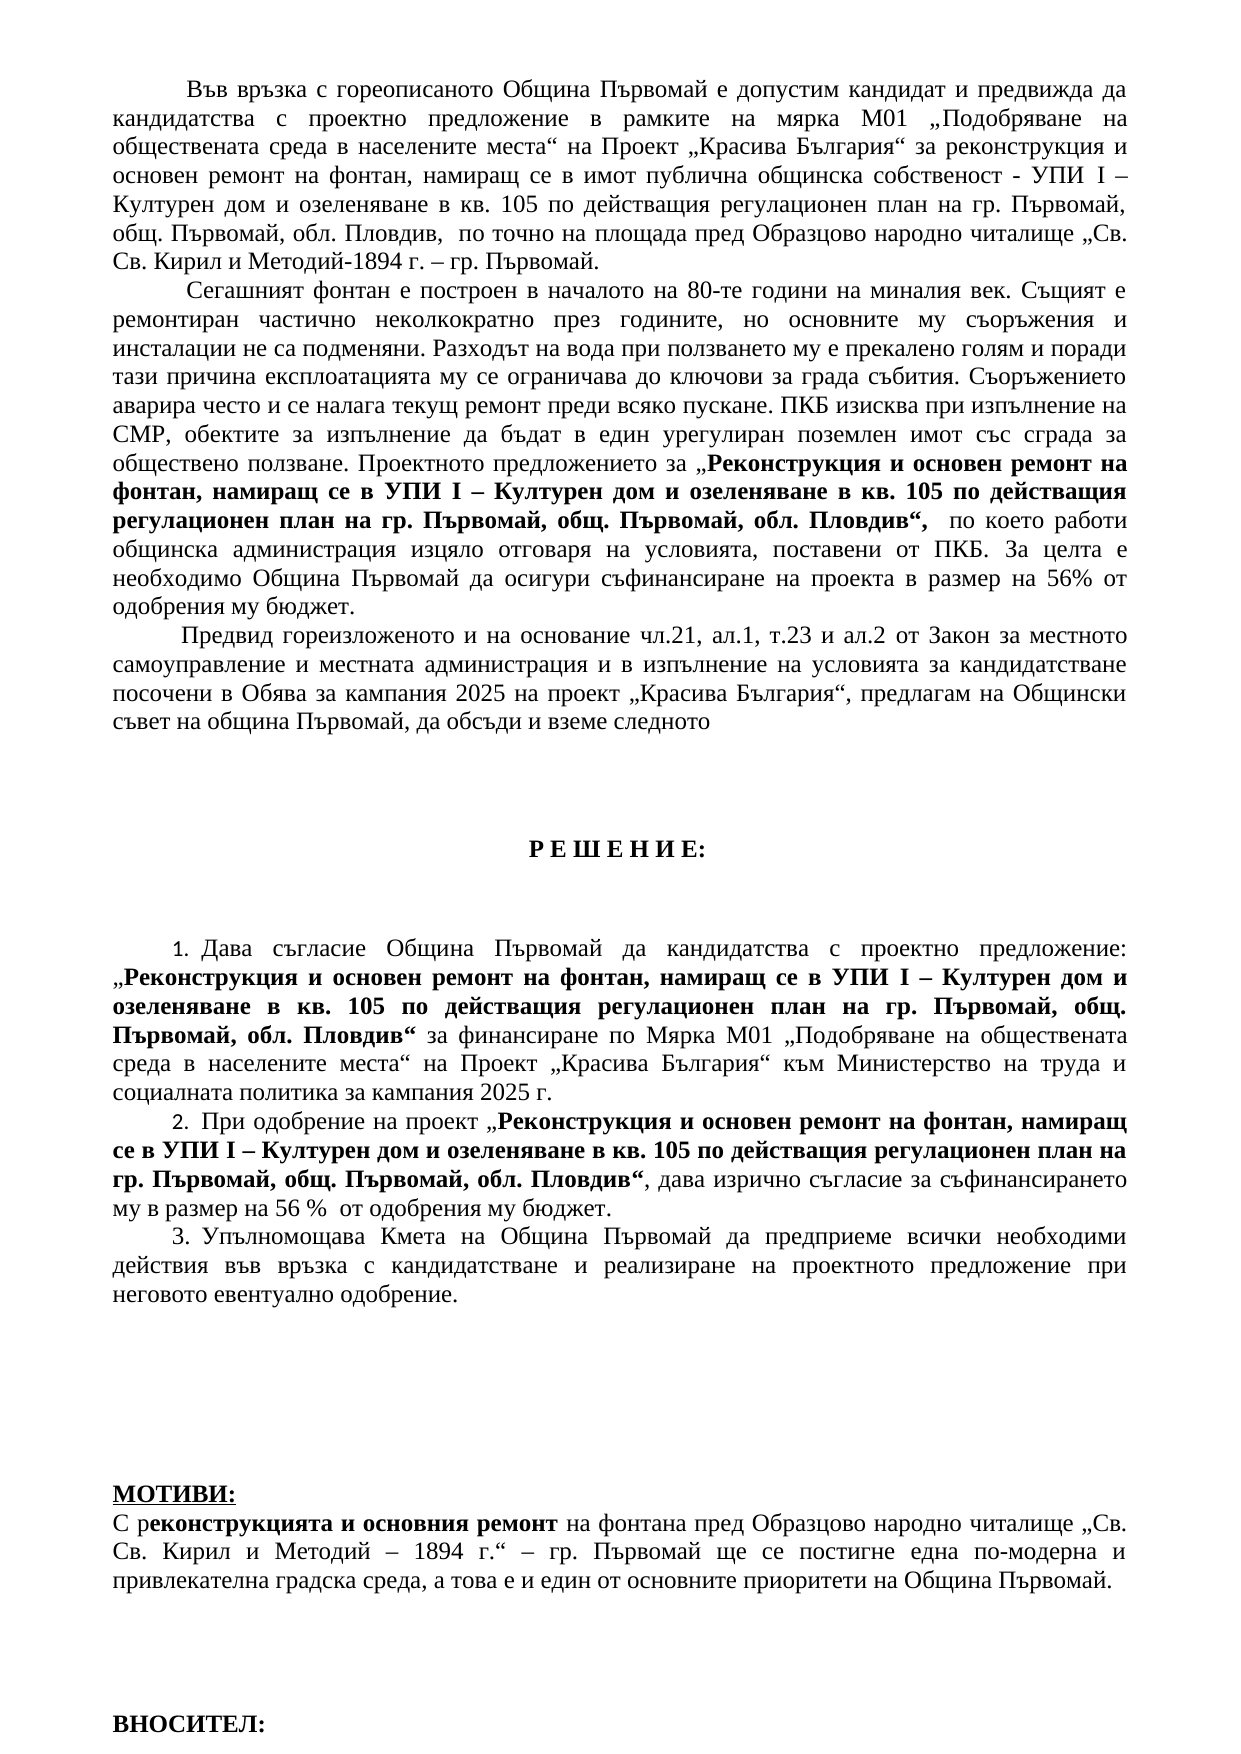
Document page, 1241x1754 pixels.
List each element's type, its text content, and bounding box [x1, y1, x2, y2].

text Р Е Ш Е Н И Е: [112, 834, 1122, 863]
text МОТИВИ: [112, 1479, 1128, 1508]
text Предвид гореизложеното и на основание чл.21, ал.1, т.23 и ал.2 от Закон за местното самоуправление и местната администрация и в изпълнение на условията за кандидатстване посочени в Обява за кампания 2025 на проект „Красива България“, предлагам на Общински съвет на община Първомай, да обсъди и вземе следното [112, 620, 1128, 735]
text С реконструкцията и основния ремонт на фонтана пред Образцово народно читалище „Св. Св. Кирил и Методий – 1894 г.“ – гр. Първомай ще се постигне една по-модерна и привлекателна градска среда, а това е и един от основните приоритети на Община Първомай. [112, 1508, 1128, 1594]
text Сегашният фонтан е построен в началото на 80-те години на миналия век. Същият е ремонтиран частично неколкократно през годините, но основните му съоръжения и инсталации не са подменяни. Разходът на вода при ползването му е прекалено голям и поради тази причина експлоатацията му се ограничава до ключови за града събития. Съоръжението аварира често и се налага текущ ремонт преди всяко пускане. ПКБ изисква при изпълнение на СМР, обектите за изпълнение да бъдат в един урегулиран поземлен имот със сграда за обществено ползване. Проектното предложението за „Реконструкция и основен ремонт на фонтан, намиращ се в УПИ I – Културен дом и озеленяване в кв. 105 по действащия регулационен план на гр. Първомай, общ. Първомай, обл. Пловдив“, по което работи общинска администрация изцяло отговаря на условията, поставени от ПКБ. За целта е необходимо Община Първомай да осигури съфинансиране на проекта в размер на 56% от одобрения му бюджет. [112, 275, 1128, 620]
list Упълномощава Кмета на Община Първомай да предприеме всички необходими действия във връзка с кандидатстване и реализиране на проектното предложение при неговото евентуално одобрение. [112, 1221, 1128, 1308]
text ВНОСИТЕЛ: [112, 1709, 1128, 1738]
text Във връзка с гореописаното Община Първомай е допустим кандидат и предвижда да кандидатства с проектно предложение в рамките на мярка М01 „Подобряване на обществената среда в населените места“ на Проект „Красива България“ за реконструкция и основен ремонт на фонтан, намиращ се в имот публична общинска собственост - УПИ I – Културен дом и озеленяване в кв. 105 по действащия регулационен план на гр. Първомай, общ. Първомай, обл. Пловдив, по точно на площада пред Образцово народно читалище „Св. Св. Кирил и Методий-1894 г. – гр. Първомай. [112, 74, 1128, 275]
list Дава съгласие Община Първомай да кандидатства с проектно предложение: „Реконструкция и основен ремонт на фонтан, намиращ се в УПИ I – Културен дом и озеленяване в кв. 105 по действащия регулационен план на гр. Първомай, общ. Първомай, обл. Пловдив“ за финансиране по Мярка М01 „Подобряване на обществената среда в населените места“ на Проект „Красива България“ към Министерство на труда и социалната политика за кампания 2025 г. [112, 933, 1128, 1106]
list При одобрение на проект „Реконструкция и основен ремонт на фонтан, намиращ се в УПИ I – Културен дом и озеленяване в кв. 105 по действащия регулационен план на гр. Първомай, общ. Първомай, обл. Пловдив“, дава изрично съгласие за съфинансирането му в размер на 56 % от одобрения му бюджет. [112, 1106, 1128, 1221]
